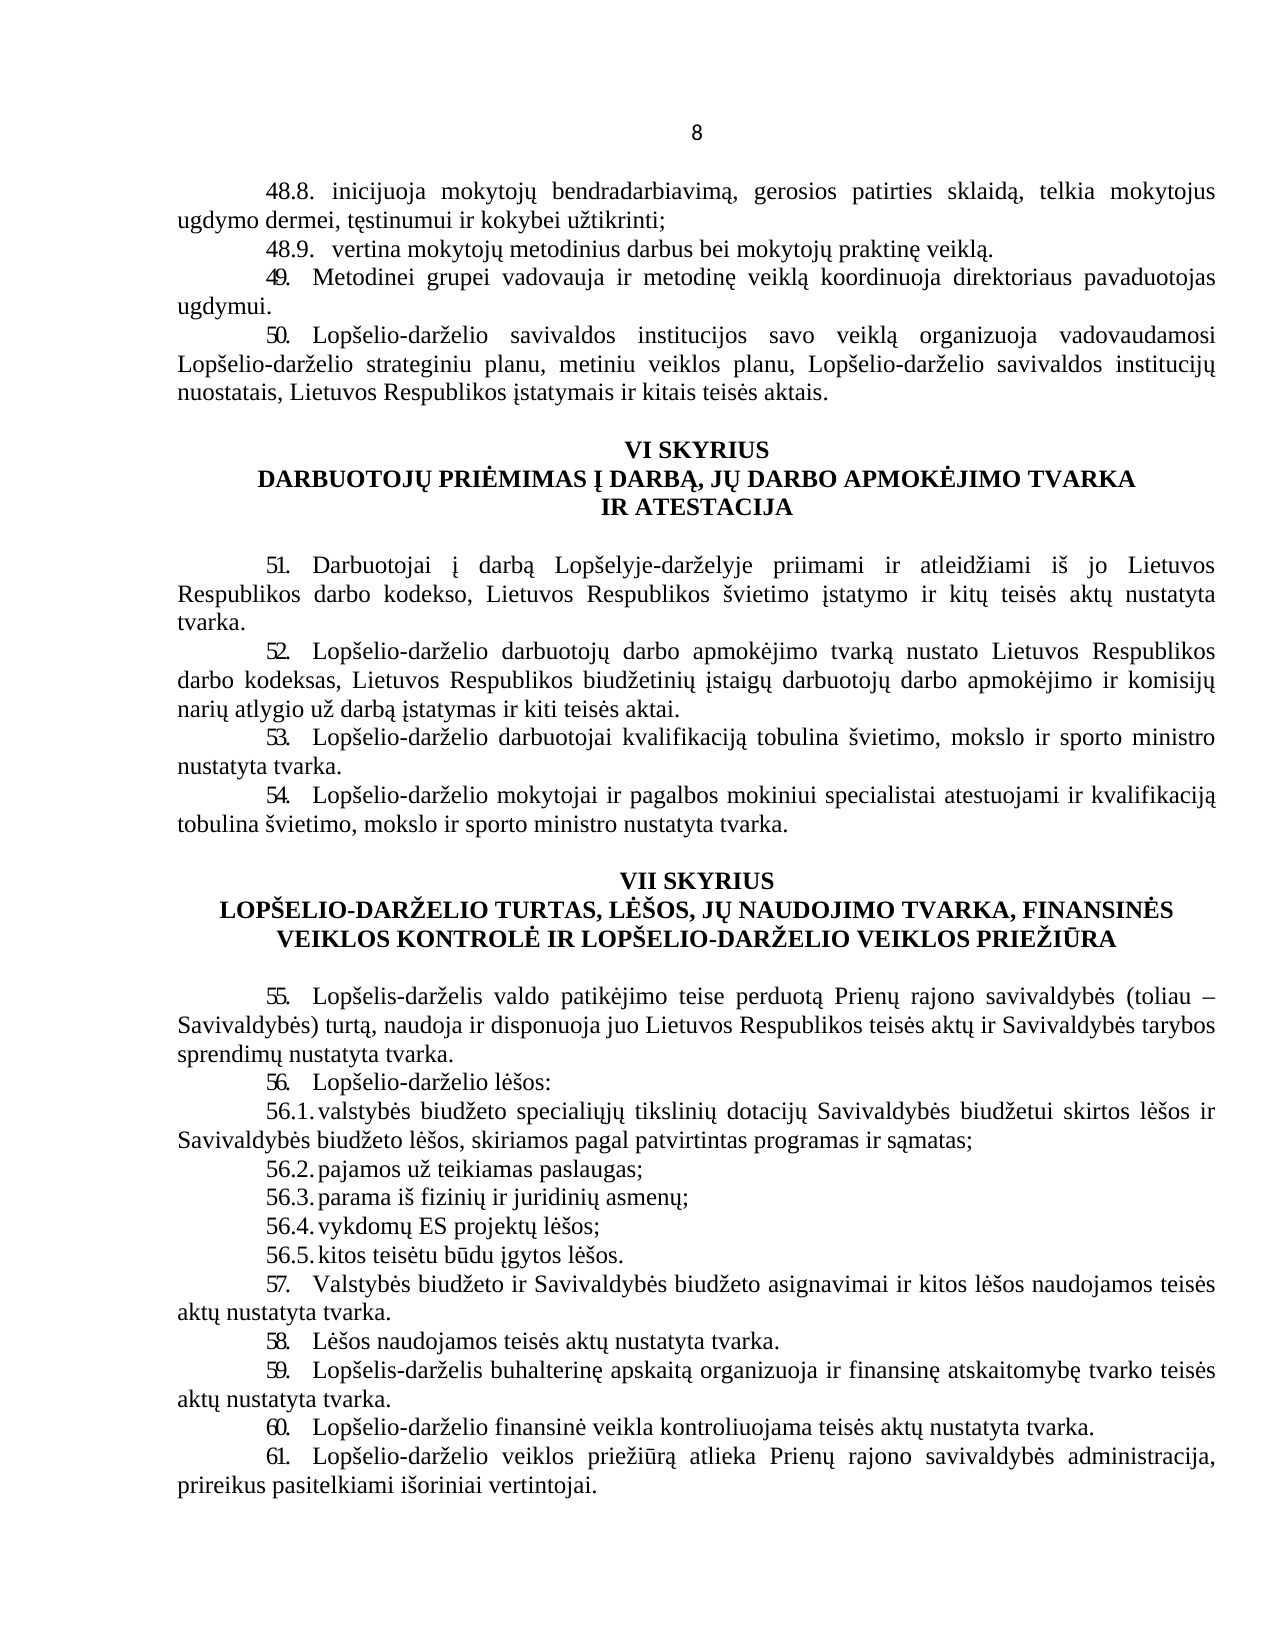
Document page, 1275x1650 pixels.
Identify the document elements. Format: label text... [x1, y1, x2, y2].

list Lopšelis-darželis buhalterinę apskaitą organizuoja ir finansinę atskaitomybę tvarko teisės aktų nustatyta tvarka. [177, 1355, 1216, 1412]
list vykdomų ES projektų lėšos; [177, 1211, 1216, 1240]
list Lopšelio-darželio darbuotojai kvalifikaciją tobulina švietimo, mokslo ir sporto ministro nustatyta tvarka. [177, 722, 1216, 780]
text DARBUOTOJŲ PRIĖMIMAS Į DARBĄ, JŲ DARBO APMOKĖJIMO TVARKA [177, 464, 1216, 492]
list Lopšelio-darželio veiklos priežiūrą atlieka Prienų rajono savivaldybės administracija, prireikus pasitelkiami išoriniai vertintojai. [177, 1441, 1216, 1499]
list Darbuotojai į darbą Lopšelyje-darželyje priimami ir atleidžiami iš jo Lietuvos Respublikos darbo kodekso, Lietuvos Respublikos švietimo įstatymo ir kitų teisės aktų nustatyta tvarka. [177, 550, 1216, 636]
list valstybės biudžeto specialiųjų tikslinių dotacijų Savivaldybės biudžetui skirtos lėšos ir Savivaldybės biudžeto lėšos, skiriamos pagal patvirtintas programas ir sąmatas; [177, 1096, 1216, 1154]
text LOPŠELIO-DARŽELIO TURTAS, LĖŠOS, JŲ NAUDOJIMO TVARKA, FINANSINĖS VEIKLOS KONTROLĖ IR LOPŠELIO-DARŽELIO VEIKLOS PRIEŽIŪRA [177, 895, 1216, 952]
list pajamos už teikiamas paslaugas; [177, 1154, 1216, 1182]
list Lėšos naudojamos teisės aktų nustatyta tvarka. [177, 1326, 1216, 1355]
list parama iš fizinių ir juridinių asmenų; [177, 1182, 1216, 1211]
list Metodinei grupei vadovauja ir metodinę veiklą koordinuoja direktoriaus pavaduotojas ugdymui. [177, 262, 1216, 320]
list vertina mokytojų metodinius darbus bei mokytojų praktinę veiklą. [177, 234, 1216, 262]
list Lopšelio-darželio lėšos: [177, 1067, 1216, 1096]
list Lopšelio-darželio mokytojai ir pagalbos mokiniui specialistai atestuojami ir kvalifikaciją tobulina švietimo, mokslo ir sporto ministro nustatyta tvarka. [177, 780, 1216, 837]
text VII SKYRIUS [177, 866, 1216, 895]
list Lopšelio-darželio darbuotojų darbo apmokėjimo tvarką nustato Lietuvos Respublikos darbo kodeksas, Lietuvos Respublikos biudžetinių įstaigų darbuotojų darbo apmokėjimo ir komisijų narių atlygio už darbą įstatymas ir kiti teisės aktai. [177, 636, 1216, 722]
list inicijuoja mokytojų bendradarbiavimą, gerosios patirties sklaidą, telkia mokytojus ugdymo dermei, tęstinumui ir kokybei užtikrinti; [177, 176, 1216, 234]
list Lopšelio-darželio finansinė veikla kontroliuojama teisės aktų nustatyta tvarka. [177, 1412, 1216, 1441]
list kitos teisėtu būdu įgytos lėšos. [177, 1240, 1216, 1269]
list Lopšelis-darželis valdo patikėjimo teise perduotą Prienų rajono savivaldybės (toliau –Savivaldybės) turtą, naudoja ir disponuoja juo Lietuvos Respublikos teisės aktų ir Savivaldybės tarybos sprendimų nustatyta tvarka. [177, 981, 1216, 1067]
list Lopšelio-darželio savivaldos institucijos savo veiklą organizuoja vadovaudamosi Lopšelio-darželio strateginiu planu, metiniu veiklos planu, Lopšelio-darželio savivaldos institucijų nuostatais, Lietuvos Respublikos įstatymais ir kitais teisės aktais. [177, 320, 1216, 406]
text IR ATESTACIJA [177, 492, 1216, 521]
text VI SKYRIUS [177, 435, 1216, 464]
list Valstybės biudžeto ir Savivaldybės biudžeto asignavimai ir kitos lėšos naudojamos teisės aktų nustatyta tvarka. [177, 1269, 1216, 1326]
